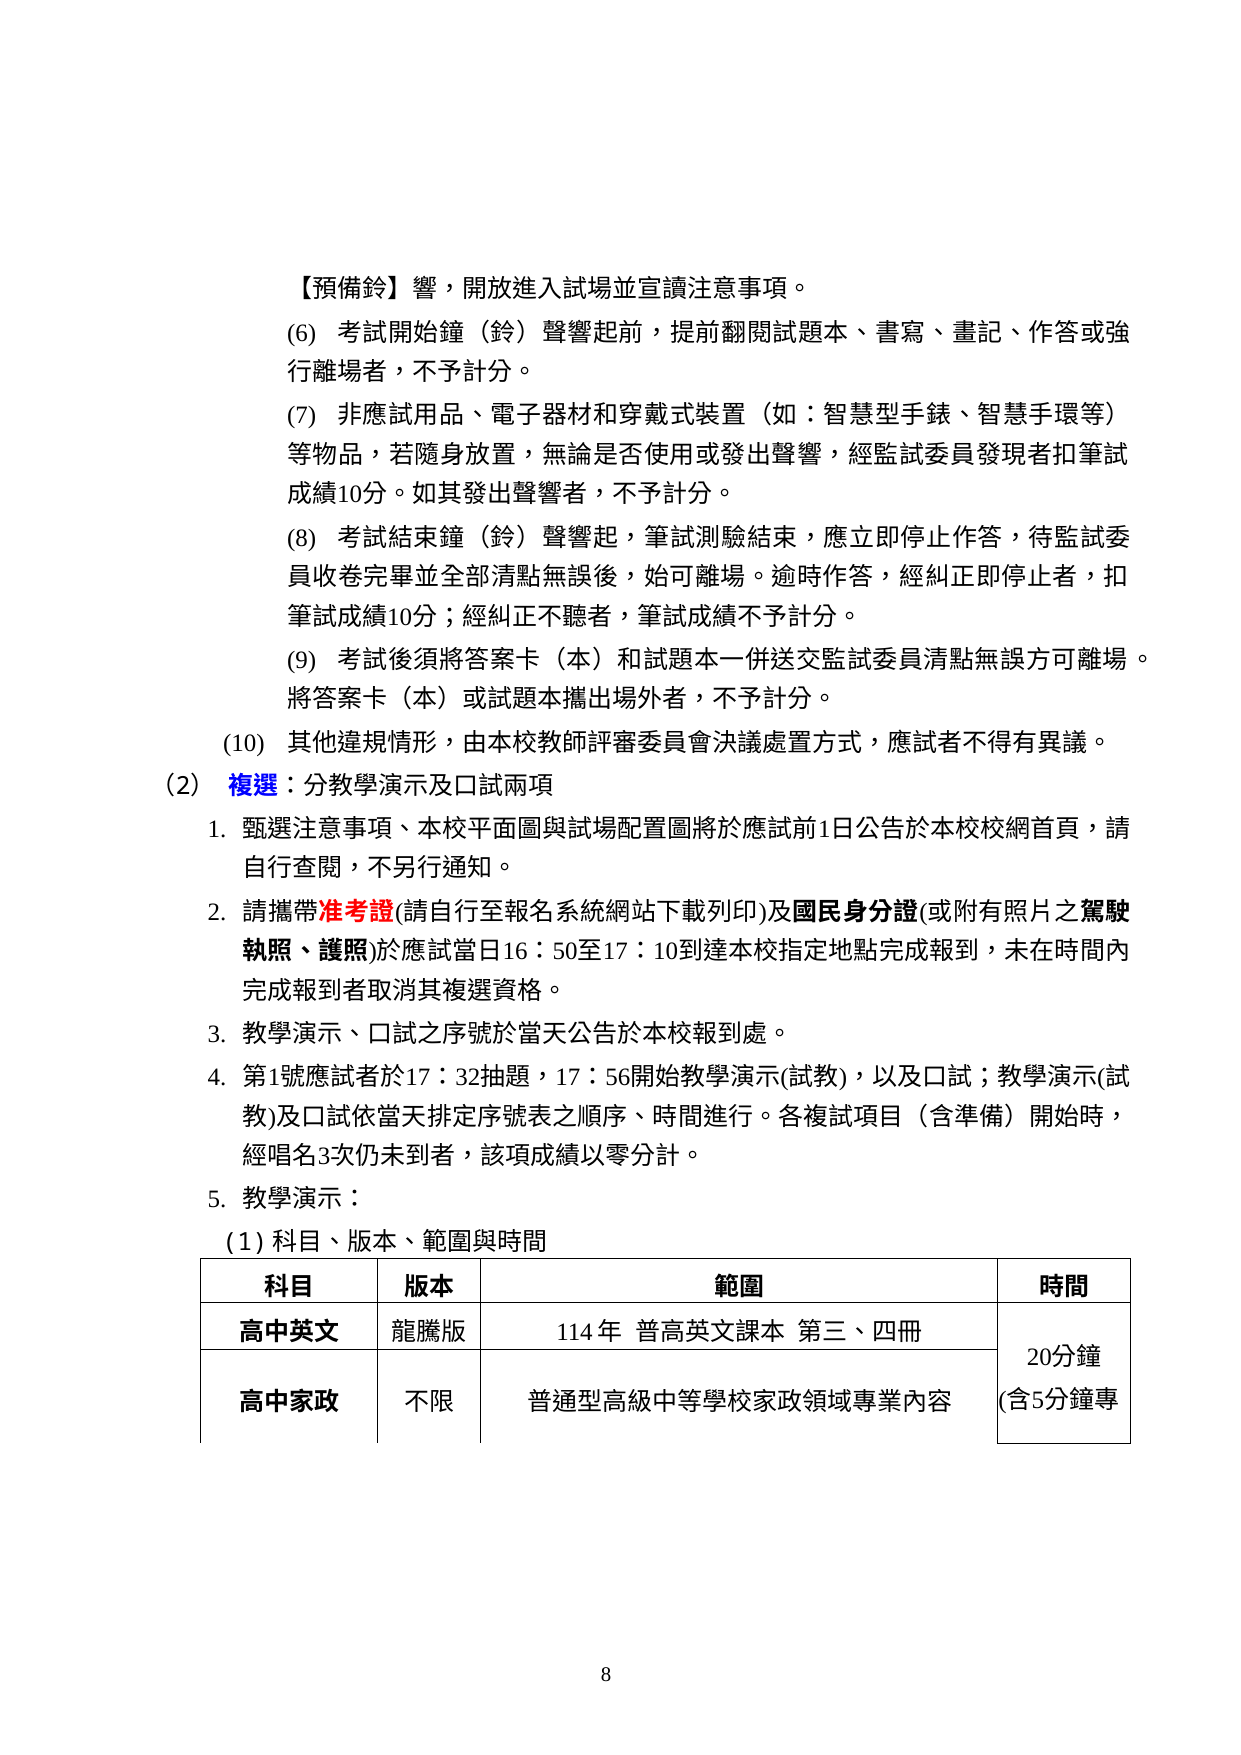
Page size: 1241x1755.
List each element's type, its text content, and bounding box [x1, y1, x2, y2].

list 教學演示、口試之序號於當天公告於本校報到處。 [207, 1010, 1131, 1049]
list 考試開始鐘（鈴）聲響起前，提前翻閱試題本、書寫、畫記、作答或強行離場者，不予計分。 [287, 309, 1131, 388]
table_header 時間 [998, 1259, 1130, 1302]
table_cell 20分鐘 (含5分鐘專 [998, 1303, 1130, 1443]
list 複選：分教學演示及口試兩項 [150, 762, 1131, 801]
table_header 範圍 [481, 1259, 997, 1302]
list 科目、版本、範圍與時間 [222, 1218, 1131, 1258]
list 考試後須將答案卡（本）和試題本一併送交監試委員清點無誤方可離場。將答案卡（本）或試題本攜出場外者，不予計分。 [287, 636, 1131, 715]
list 教學演示： [207, 1175, 1131, 1215]
list 試場準備作業期間，應試者不得留於試場內，桌面及抽屜均應保持淨空；【預備鈴】響，開放進入試場並宣讀注意事項。 [287, 266, 1131, 305]
list 其他違規情形，由本校教師評審委員會決議處置方式，應試者不得有異議。 [223, 719, 1131, 758]
table_cell 114年 普高英文課本 第三、四冊 [481, 1303, 997, 1349]
list 第1號應試者於17：32抽題，17：56開始教學演示(試教)，以及口試；教學演示(試教)及口試依當天排定序號表之順序、時間進行。各複試項目（含準備）開始時，經唱名3次仍未到者，該項成績以零分計。 [207, 1053, 1131, 1172]
table_cell 不限 [378, 1350, 480, 1443]
list 考試結束鐘（鈴）聲響起，筆試測驗結束，應立即停止作答，待監試委員收卷完畢並全部清點無誤後，始可離場。逾時作答，經糾正即停止者，扣筆試成績10分；經糾正不聽者，筆試成績不予計分。 [287, 514, 1131, 632]
table_cell 龍騰版 [378, 1303, 480, 1349]
list 非應試用品、電子器材和穿戴式裝置（如：智慧型手錶、智慧手環等）等物品，若隨身放置，無論是否使用或發出聲響，經監試委員發現者扣筆試成績10分。如其發出聲響者，不予計分。 [287, 391, 1131, 510]
list 甄選注意事項、本校平面圖與試場配置圖將於應試前1日公告於本校校網首頁，請自行查閱，不另行通知。 [207, 805, 1131, 884]
table_cell 高中英文 [201, 1303, 377, 1349]
list 請攜帶准考證(請自行至報名系統網站下載列印)及國民身分證(或附有照片之駕駛執照、護照)於應試當日16：50至17：10到達本校指定地點完成報到，未在時間內完成報到者取消其複選資格。 [207, 888, 1131, 1006]
table_cell 普通型高級中等學校家政領域專業內容 [481, 1350, 997, 1443]
table_cell 高中家政 [201, 1350, 377, 1443]
table_header 科目 [201, 1259, 377, 1302]
table_header 版本 [378, 1259, 480, 1302]
